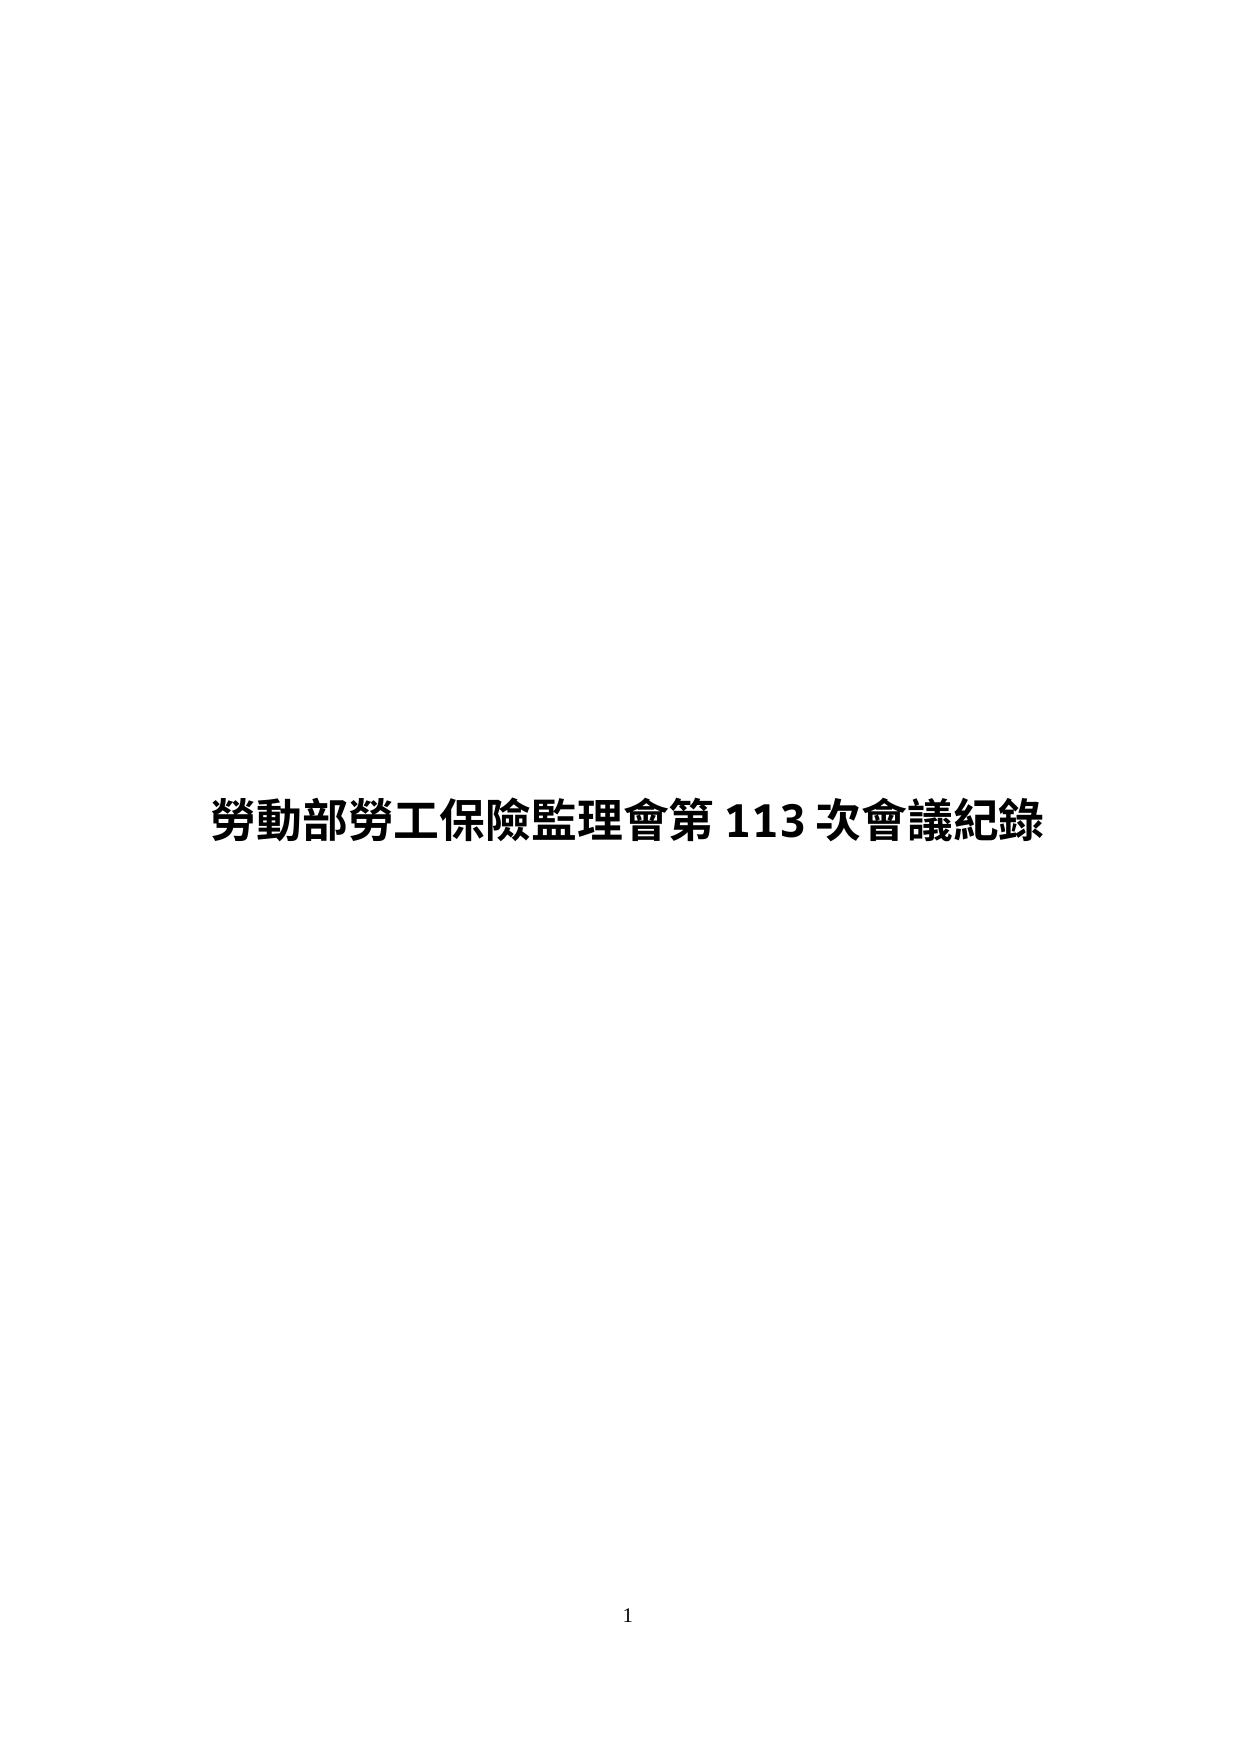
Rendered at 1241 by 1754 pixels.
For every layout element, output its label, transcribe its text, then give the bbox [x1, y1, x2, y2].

text 勞動部勞工保險監理會第113次會議紀錄 [148, 745, 1107, 870]
